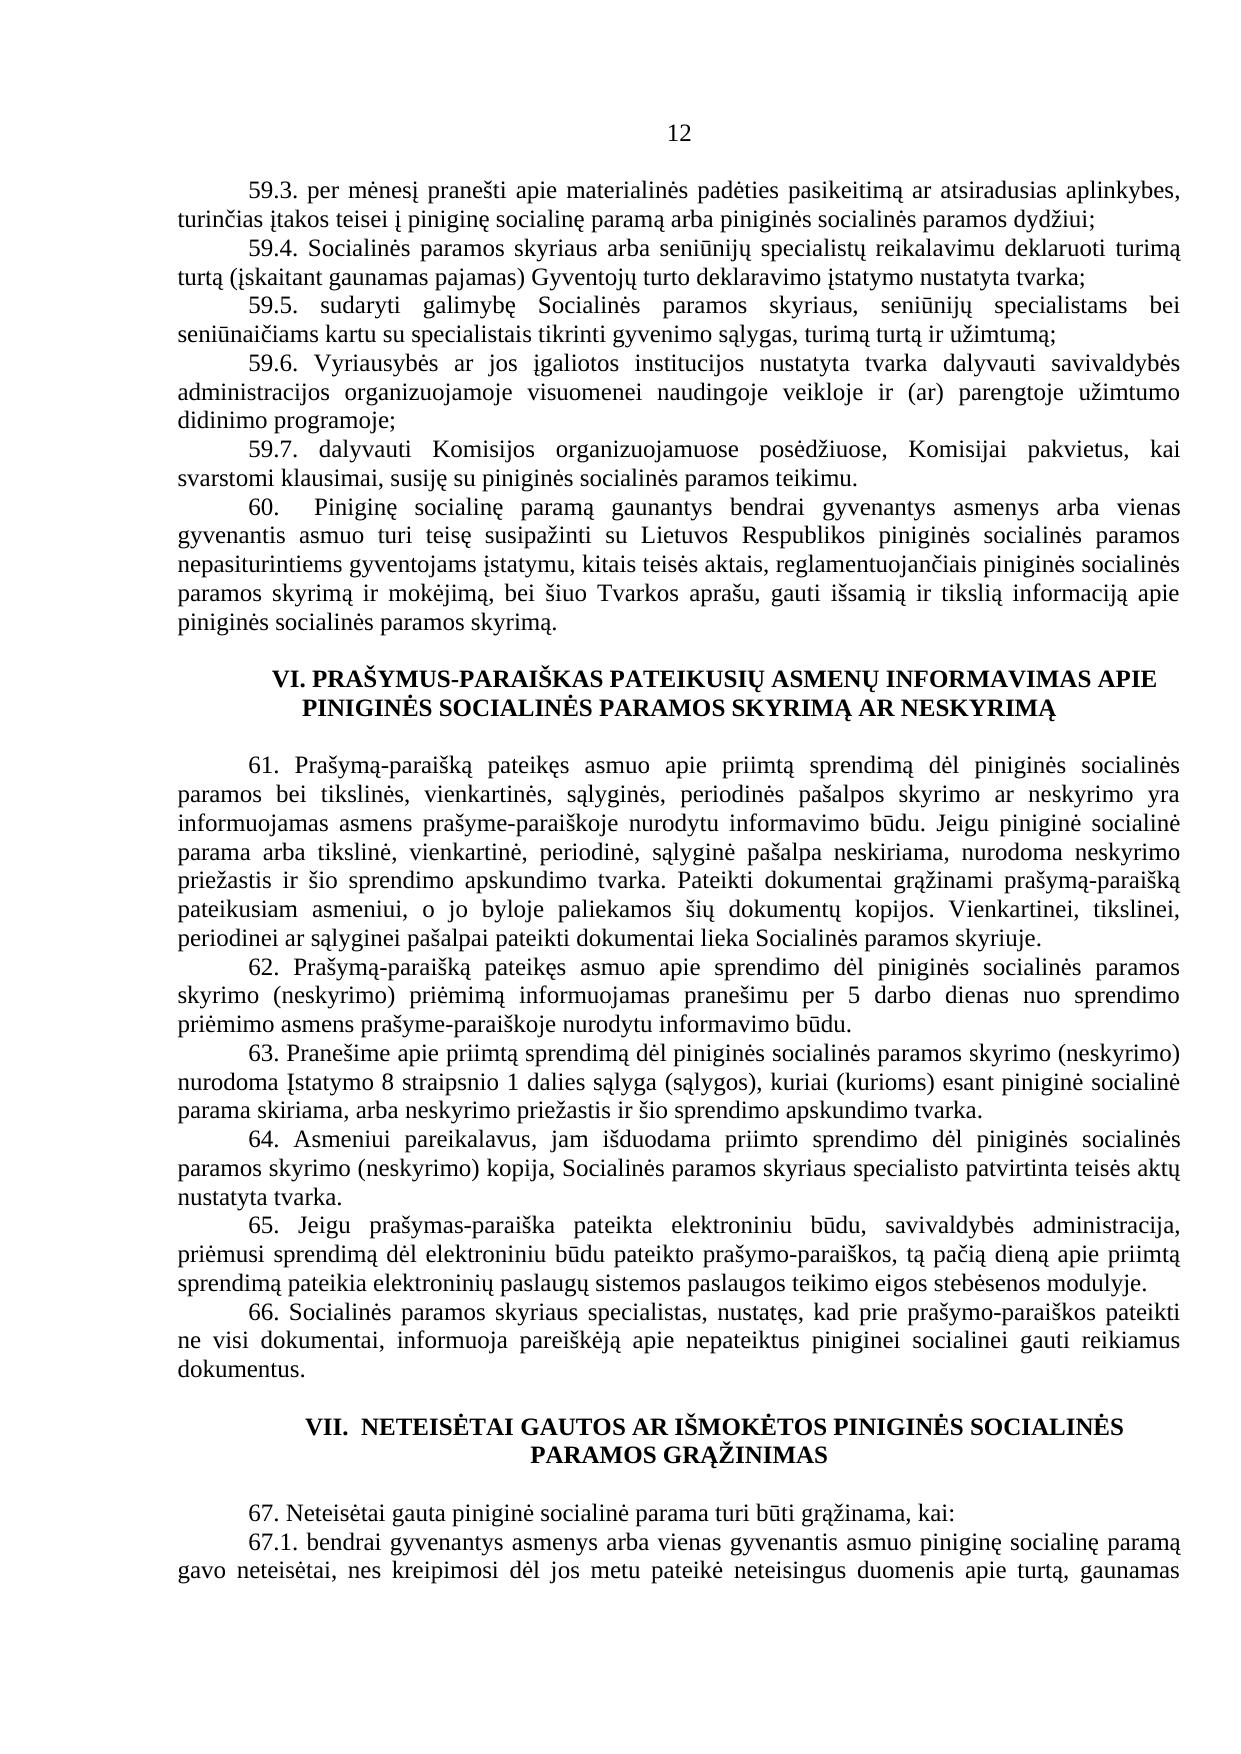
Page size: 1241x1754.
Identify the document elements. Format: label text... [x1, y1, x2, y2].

text 59.6. Vyriausybės ar jos įgaliotos institucijos nustatyta tvarka dalyvauti savivaldybės administracijos organizuojamoje visuomenei naudingoje veikloje ir (ar) parengtoje užimtumo didinimo programoje; [177, 348, 1181, 434]
text VI. PRAŠYMUS-PARAIŠKAS PATEIKUSIŲ ASMENŲ INFORMAVIMAS APIE PINIGINĖS SOCIALINĖS PARAMOS SKYRIMĄ AR NESKYRIMĄ [177, 664, 1181, 722]
text 67. Neteisėtai gauta piniginė socialinė parama turi būti grąžinama, kai: [177, 1498, 1181, 1527]
text VII. NETEISĖTAI GAUTOS AR IŠMOKĖTOS PINIGINĖS SOCIALINĖS PARAMOS GRĄŽINIMAS [177, 1412, 1181, 1469]
text 64. Asmeniui pareikalavus, jam išduodama priimto sprendimo dėl piniginės socialinės paramos skyrimo (neskyrimo) kopija, Socialinės paramos skyriaus specialisto patvirtinta teisės aktų nustatyta tvarka. [177, 1124, 1181, 1211]
text 61. Prašymą-paraišką pateikęs asmuo apie priimtą sprendimą dėl piniginės socialinės paramos bei tikslinės, vienkartinės, sąlyginės, periodinės pašalpos skyrimo ar neskyrimo yra informuojamas asmens prašyme-paraiškoje nurodytu informavimo būdu. Jeigu piniginė socialinė parama arba tikslinė, vienkartinė, periodinė, sąlyginė pašalpa neskiriama, nurodoma neskyrimo priežastis ir šio sprendimo apskundimo tvarka. Pateikti dokumentai grąžinami prašymą-paraišką pateikusiam asmeniui, o jo byloje paliekamos šių dokumentų kopijos. Vienkartinei, tikslinei, periodinei ar sąlyginei pašalpai pateikti dokumentai lieka Socialinės paramos skyriuje. [177, 751, 1181, 952]
text 66. Socialinės paramos skyriaus specialistas, nustatęs, kad prie prašymo-paraiškos pateikti ne visi dokumentai, informuoja pareiškėją apie nepateiktus piniginei socialinei gauti reikiamus dokumentus. [177, 1297, 1181, 1383]
text 62. Prašymą-paraišką pateikęs asmuo apie sprendimo dėl piniginės socialinės paramos skyrimo (neskyrimo) priėmimą informuojamas pranešimu per 5 darbo dienas nuo sprendimo priėmimo asmens prašyme-paraiškoje nurodytu informavimo būdu. [177, 952, 1181, 1038]
text 59.7. dalyvauti Komisijos organizuojamuose posėdžiuose, Komisijai pakvietus, kai svarstomi klausimai, susiję su piniginės socialinės paramos teikimu. [177, 434, 1181, 492]
text 59.4. Socialinės paramos skyriaus arba seniūnijų specialistų reikalavimu deklaruoti turimą turtą (įskaitant gaunamas pajamas) Gyventojų turto deklaravimo įstatymo nustatyta tvarka; [177, 233, 1181, 291]
text 63. Pranešime apie priimtą sprendimą dėl piniginės socialinės paramos skyrimo (neskyrimo) nurodoma Įstatymo 8 straipsnio 1 dalies sąlyga (sąlygos), kuriai (kurioms) esant piniginė socialinė parama skiriama, arba neskyrimo priežastis ir šio sprendimo apskundimo tvarka. [177, 1038, 1181, 1124]
text 65. Jeigu prašymas-paraiška pateikta elektroniniu būdu, savivaldybės administracija, priėmusi sprendimą dėl elektroniniu būdu pateikto prašymo-paraiškos, tą pačią dieną apie priimtą sprendimą pateikia elektroninių paslaugų sistemos paslaugos teikimo eigos stebėsenos modulyje. [177, 1211, 1181, 1297]
text 60. Piniginę socialinę paramą gaunantys bendrai gyvenantys asmenys arba vienas gyvenantis asmuo turi teisę susipažinti su Lietuvos Respublikos piniginės socialinės paramos nepasiturintiems gyventojams įstatymu, kitais teisės aktais, reglamentuojančiais piniginės socialinės paramos skyrimą ir mokėjimą, bei šiuo Tvarkos aprašu, gauti išsamią ir tikslią informaciją apie piniginės socialinės paramos skyrimą. [177, 492, 1181, 636]
text 59.3. per mėnesį pranešti apie materialinės padėties pasikeitimą ar atsiradusias aplinkybes, turinčias įtakos teisei į piniginę socialinę paramą arba piniginės socialinės paramos dydžiui; [177, 176, 1181, 233]
text 67.1. bendrai gyvenantys asmenys arba vienas gyvenantis asmuo piniginę socialinę paramą gavo neteisėtai, nes kreipimosi dėl jos metu pateikė neteisingus duomenis apie turtą, gaunamas [177, 1527, 1181, 1584]
text 59.5. sudaryti galimybę Socialinės paramos skyriaus, seniūnijų specialistams bei seniūnaičiams kartu su specialistais tikrinti gyvenimo sąlygas, turimą turtą ir užimtumą; [177, 291, 1181, 348]
